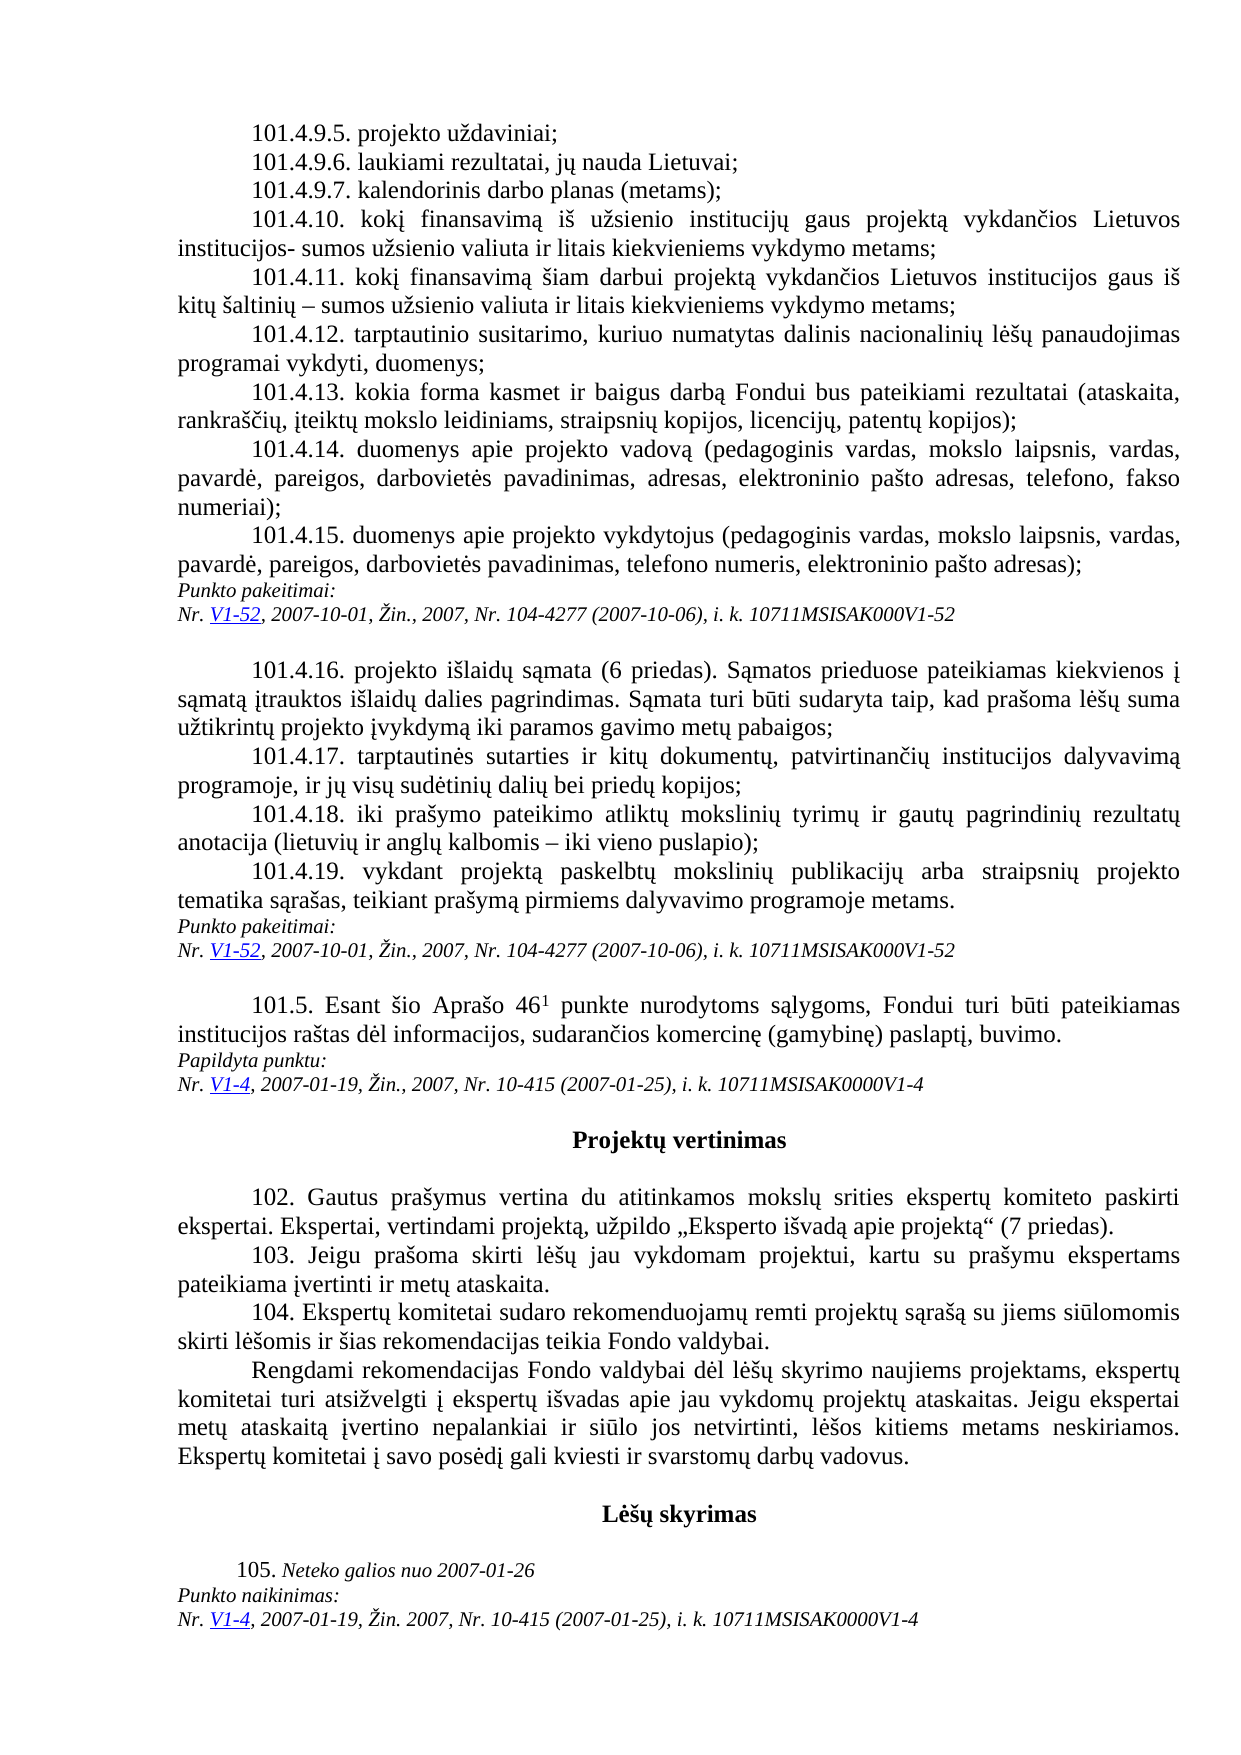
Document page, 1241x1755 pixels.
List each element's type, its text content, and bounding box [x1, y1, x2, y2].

text 101.4.19. vykdant projektą paskelbtų mokslinių publikacijų arba straipsnių projekto tematika sąrašas, teikiant prašymą pirmiems dalyvavimo programoje metams. [177, 856, 1181, 914]
text Lėšų skyrimas [177, 1499, 1181, 1527]
text Punkto pakeitimai: [177, 578, 1181, 602]
text Projektų vertinimas [177, 1125, 1181, 1154]
text 101.4.15. duomenys apie projekto vykdytojus (pedagoginis vardas, mokslo laipsnis, vardas, pavardė, pareigos, darbovietės pavadinimas, telefono numeris, elektroninio pašto adresas); [177, 521, 1181, 578]
text Nr. V1-4, 2007-01-19, Žin. 2007, Nr. 10-415 (2007-01-25), i. k. 10711MSISAK0000V1-4 [177, 1607, 1181, 1631]
text Rengdami rekomendacijas Fondo valdybai dėl lėšų skyrimo naujiems projektams, ekspertų komitetai turi atsižvelgti į ekspertų išvadas apie jau vykdomų projektų ataskaitas. Jeigu ekspertai metų ataskaitą įvertino nepalankiai ir siūlo jos netvirtinti, lėšos kitiems metams neskiriamos. Ekspertų komitetai į savo posėdį gali kviesti ir svarstomų darbų vadovus. [177, 1355, 1181, 1470]
text Nr. V1-4, 2007-01-19, Žin., 2007, Nr. 10-415 (2007-01-25), i. k. 10711MSISAK0000V1-4 [177, 1072, 1181, 1096]
text 102. Gautus prašymus vertina du atitinkamos mokslų srities ekspertų komiteto paskirti ekspertai. Ekspertai, vertindami projektą, užpildo „Eksperto išvadą apie projektą“ (7 priedas). [177, 1182, 1181, 1240]
text 103. Jeigu prašoma skirti lėšų jau vykdomam projektui, kartu su prašymu ekspertams pateikiama įvertinti ir metų ataskaita. [177, 1240, 1181, 1297]
text 101.4.17. tarptautinės sutarties ir kitų dokumentų, patvirtinančių institucijos dalyvavimą programoje, ir jų visų sudėtinių dalių bei priedų kopijos; [177, 741, 1181, 799]
text 101.4.14. duomenys apie projekto vadovą (pedagoginis vardas, mokslo laipsnis, vardas, pavardė, pareigos, darbovietės pavadinimas, adresas, elektroninio pašto adresas, telefono, fakso numeriai); [177, 434, 1181, 521]
text 104. Ekspertų komitetai sudaro rekomenduojamų remti projektų sąrašą su jiems siūlomomis skirti lėšomis ir šias rekomendacijas teikia Fondo valdybai. [177, 1297, 1181, 1355]
text 101.4.9.6. laukiami rezultatai, jų nauda Lietuvai; [177, 147, 1181, 176]
text 101.4.9.5. projekto uždaviniai; [177, 118, 1181, 147]
text Punkto naikinimas: [177, 1583, 1181, 1607]
text 101.4.11. kokį finansavimą šiam darbui projektą vykdančios Lietuvos institucijos gaus iš kitų šaltinių – sumos užsienio valiuta ir litais kiekvieniems vykdymo metams; [177, 262, 1181, 319]
text 105. Neteko galios nuo 2007-01-26 [177, 1556, 1181, 1583]
text 101.4.12. tarptautinio susitarimo, kuriuo numatytas dalinis nacionalinių lėšų panaudojimas programai vykdyti, duomenys; [177, 319, 1181, 377]
text 101.5. Esant šio Aprašo 461 punkte nurodytoms sąlygoms, Fondui turi būti pateikiamas institucijos raštas dėl informacijos, sudarančios komercinę (gamybinę) paslaptį, buvimo. [177, 991, 1181, 1048]
text Papildyta punktu: [177, 1048, 1181, 1072]
text Nr. V1-52, 2007-10-01, Žin., 2007, Nr. 104-4277 (2007-10-06), i. k. 10711MSISAK000V1-52 [177, 602, 1181, 626]
text 101.4.18. iki prašymo pateikimo atliktų mokslinių tyrimų ir gautų pagrindinių rezultatų anotacija (lietuvių ir anglų kalbomis – iki vieno puslapio); [177, 799, 1181, 856]
text 101.4.13. kokia forma kasmet ir baigus darbą Fondui bus pateikiami rezultatai (ataskaita, rankraščių, įteiktų mokslo leidiniams, straipsnių kopijos, licencijų, patentų kopijos); [177, 377, 1181, 434]
text 101.4.10. kokį finansavimą iš užsienio institucijų gaus projektą vykdančios Lietuvos institucijos- sumos užsienio valiuta ir litais kiekvieniems vykdymo metams; [177, 204, 1181, 262]
text Punkto pakeitimai: [177, 914, 1181, 938]
text 101.4.9.7. kalendorinis darbo planas (metams); [177, 176, 1181, 204]
text 101.4.16. projekto išlaidų sąmata (6 priedas). Sąmatos prieduose pateikiamas kiekvienos į sąmatą įtrauktos išlaidų dalies pagrindimas. Sąmata turi būti sudaryta taip, kad prašoma lėšų suma užtikrintų projekto įvykdymą iki paramos gavimo metų pabaigos; [177, 655, 1181, 741]
text Nr. V1-52, 2007-10-01, Žin., 2007, Nr. 104-4277 (2007-10-06), i. k. 10711MSISAK000V1-52 [177, 938, 1181, 962]
